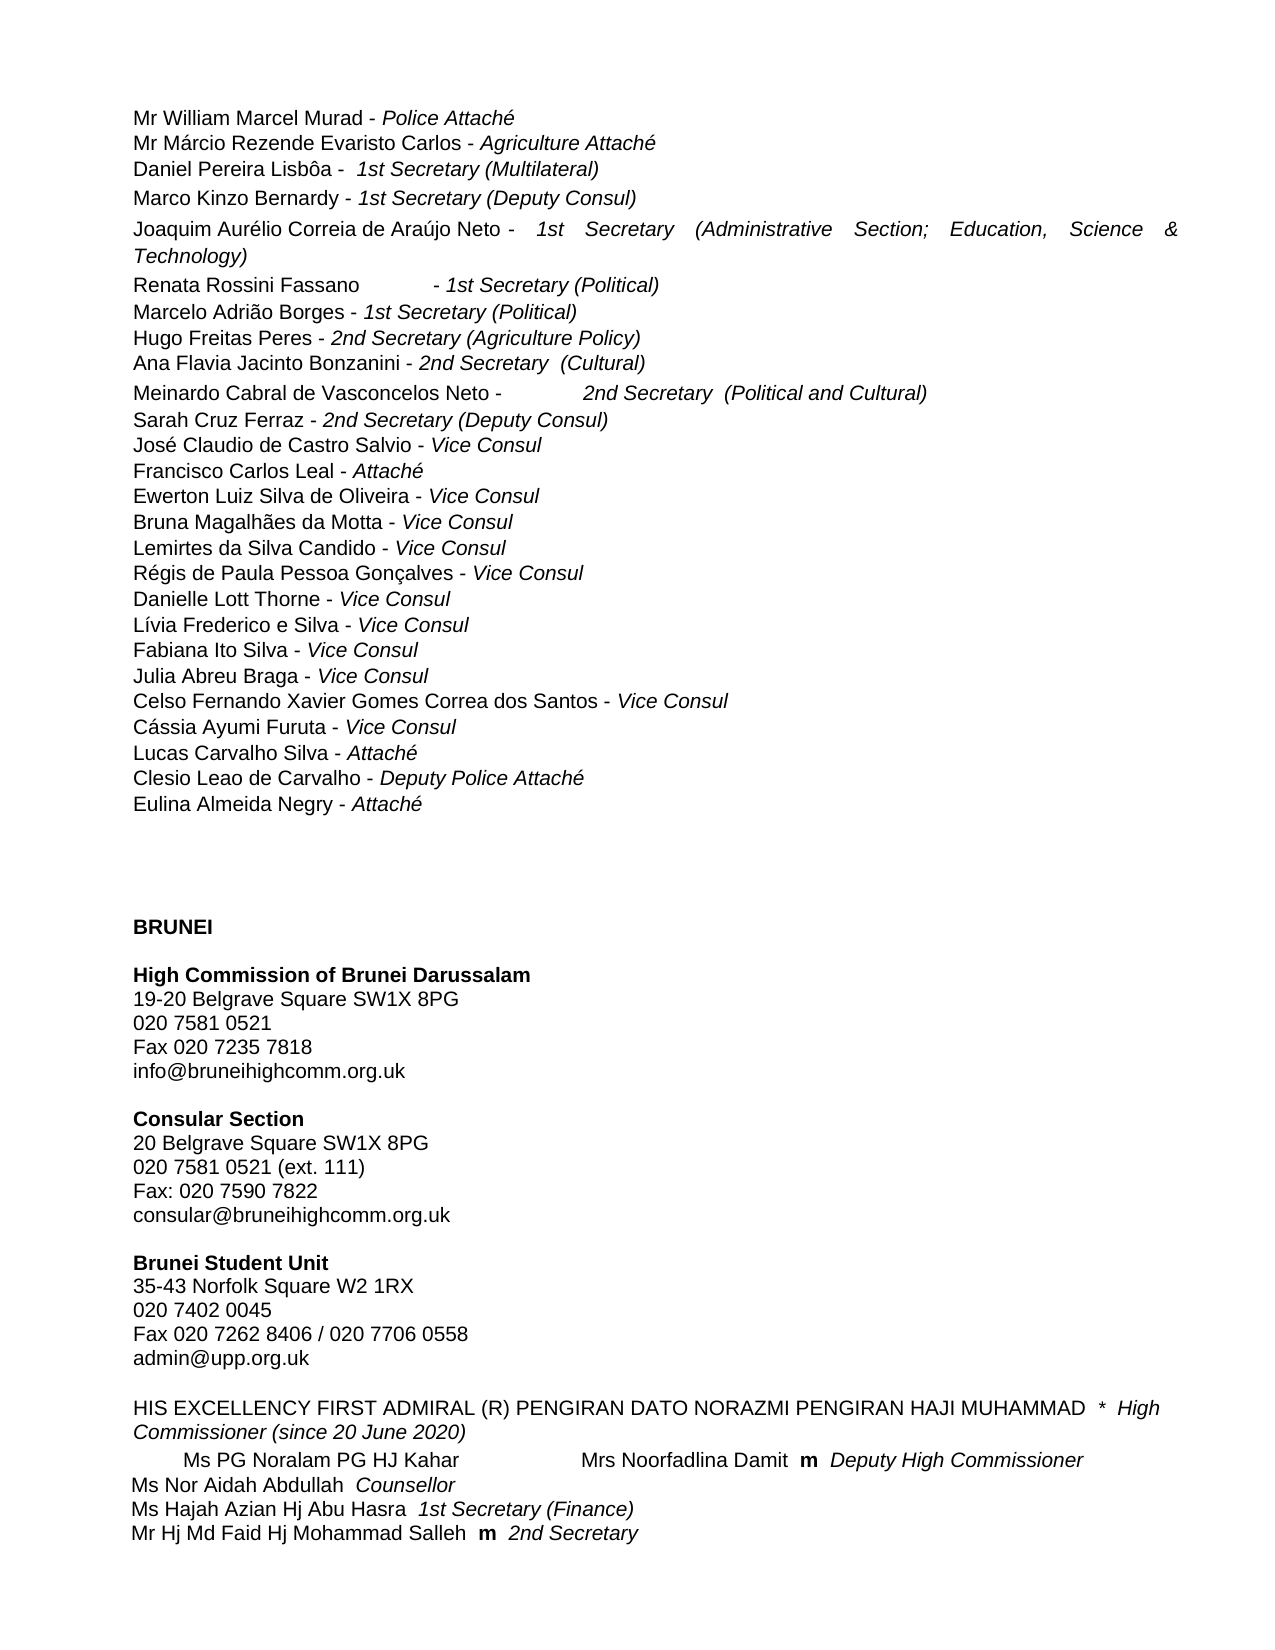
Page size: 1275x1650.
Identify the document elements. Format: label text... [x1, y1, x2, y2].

text 020 7402 0045 [133, 1298, 1181, 1322]
text Ewerton Luiz Silva de Oliveira - Vice Consul [133, 484, 1181, 508]
subtitle High Commission of Brunei Darussalam [133, 963, 1181, 987]
text Mr Hj Md Faid Hj Mohammad Salleh m 2nd Secretary [131, 1520, 1183, 1544]
text Joaquim Aurélio Correia de Araújo Neto - 1st Secretary (Administrative Section; Education, Science & Technology) [133, 213, 1181, 267]
text Meinardo Cabral de Vasconcelos Neto - 2nd Secretary (Political and Cultural) [133, 377, 1181, 406]
text Lemirtes da Silva Candido - Vice Consul [133, 536, 1181, 559]
text Fax: 020 7590 7822 [133, 1178, 1181, 1202]
text Danielle Lott Thorne - Vice Consul [133, 587, 1181, 611]
text info@bruneihighcomm.org.uk [133, 1059, 1181, 1083]
subtitle BRUNEI [133, 915, 1181, 939]
subtitle Brunei Student Unit [133, 1250, 1181, 1274]
text Ms Hajah Azian Hj Abu Hasra 1st Secretary (Finance) [131, 1496, 1183, 1520]
text José Claudio de Castro Salvio - Vice Consul [133, 433, 1181, 457]
text Clesio Leao de Carvalho - Deputy Police Attaché [133, 766, 1181, 790]
text Julia Abreu Braga - Vice Consul [133, 664, 1181, 688]
text Mr Márcio Rezende Evaristo Carlos - Agriculture Attaché [133, 131, 1181, 155]
text Fabiana Ito Silva - Vice Consul [133, 638, 1181, 662]
text Sarah Cruz Ferraz - 2nd Secretary (Deputy Consul) [133, 407, 1181, 431]
text Celso Fernando Xavier Gomes Correa dos Santos - Vice Consul [133, 689, 1181, 713]
text Bruna Magalhães da Motta - Vice Consul [133, 510, 1181, 534]
text Francisco Carlos Leal - Attaché [133, 459, 1181, 483]
text Marcelo Adrião Borges - 1st Secretary (Political) [133, 300, 1181, 324]
text 020 7581 0521 (ext. 111) [133, 1154, 1181, 1178]
text consular@bruneihighcomm.org.uk [133, 1202, 1181, 1226]
text admin@upp.org.uk [133, 1346, 1181, 1370]
subtitle Consular Section [133, 1107, 1181, 1131]
text Cássia Ayumi Furuta - Vice Consul [133, 715, 1181, 739]
text Lívia Frederico e Silva - Vice Consul [133, 612, 1181, 636]
text 19-20 Belgrave Square SW1X 8PG [133, 987, 1181, 1011]
text Eulina Almeida Negry - Attaché [133, 792, 1181, 816]
text Ms Nor Aidah Abdullah Counsellor [131, 1472, 1183, 1496]
text 020 7581 0521 [133, 1011, 1181, 1035]
text Ms PG Noralam PG HJ Kahar Mrs Noorfadlina Damit m Deputy High Commissioner [131, 1444, 1183, 1472]
text 35-43 Norfolk Square W2 1RX [133, 1274, 1181, 1298]
text Marco Kinzo Bernardy - 1st Secretary (Deputy Consul) [133, 182, 1181, 211]
text Fax 020 7235 7818 [133, 1035, 1181, 1059]
text Ana Flavia Jacinto Bonzanini - 2nd Secretary (Cultural) [133, 351, 1181, 375]
text 20 Belgrave Square SW1X 8PG [133, 1131, 1181, 1154]
text Fax 020 7262 8406 / 020 7706 0558 [133, 1322, 1181, 1346]
text Daniel Pereira Lisbôa - 1st Secretary (Multilateral) [133, 157, 1181, 181]
text Lucas Carvalho Silva - Attaché [133, 741, 1181, 764]
text Hugo Freitas Peres - 2nd Secretary (Agriculture Policy) [133, 326, 1181, 349]
text Régis de Paula Pessoa Gonçalves - Vice Consul [133, 561, 1181, 585]
text HIS EXCELLENCY FIRST ADMIRAL (R) PENGIRAN DATO NORAZMI PENGIRAN HAJI MUHAMMAD * High Commissioner (since 20 June 2020) [133, 1396, 1181, 1444]
text Mr William Marcel Murad - Police Attaché [133, 106, 1181, 129]
text Renata Rossini Fassano - 1st Secretary (Political) [133, 269, 1181, 298]
